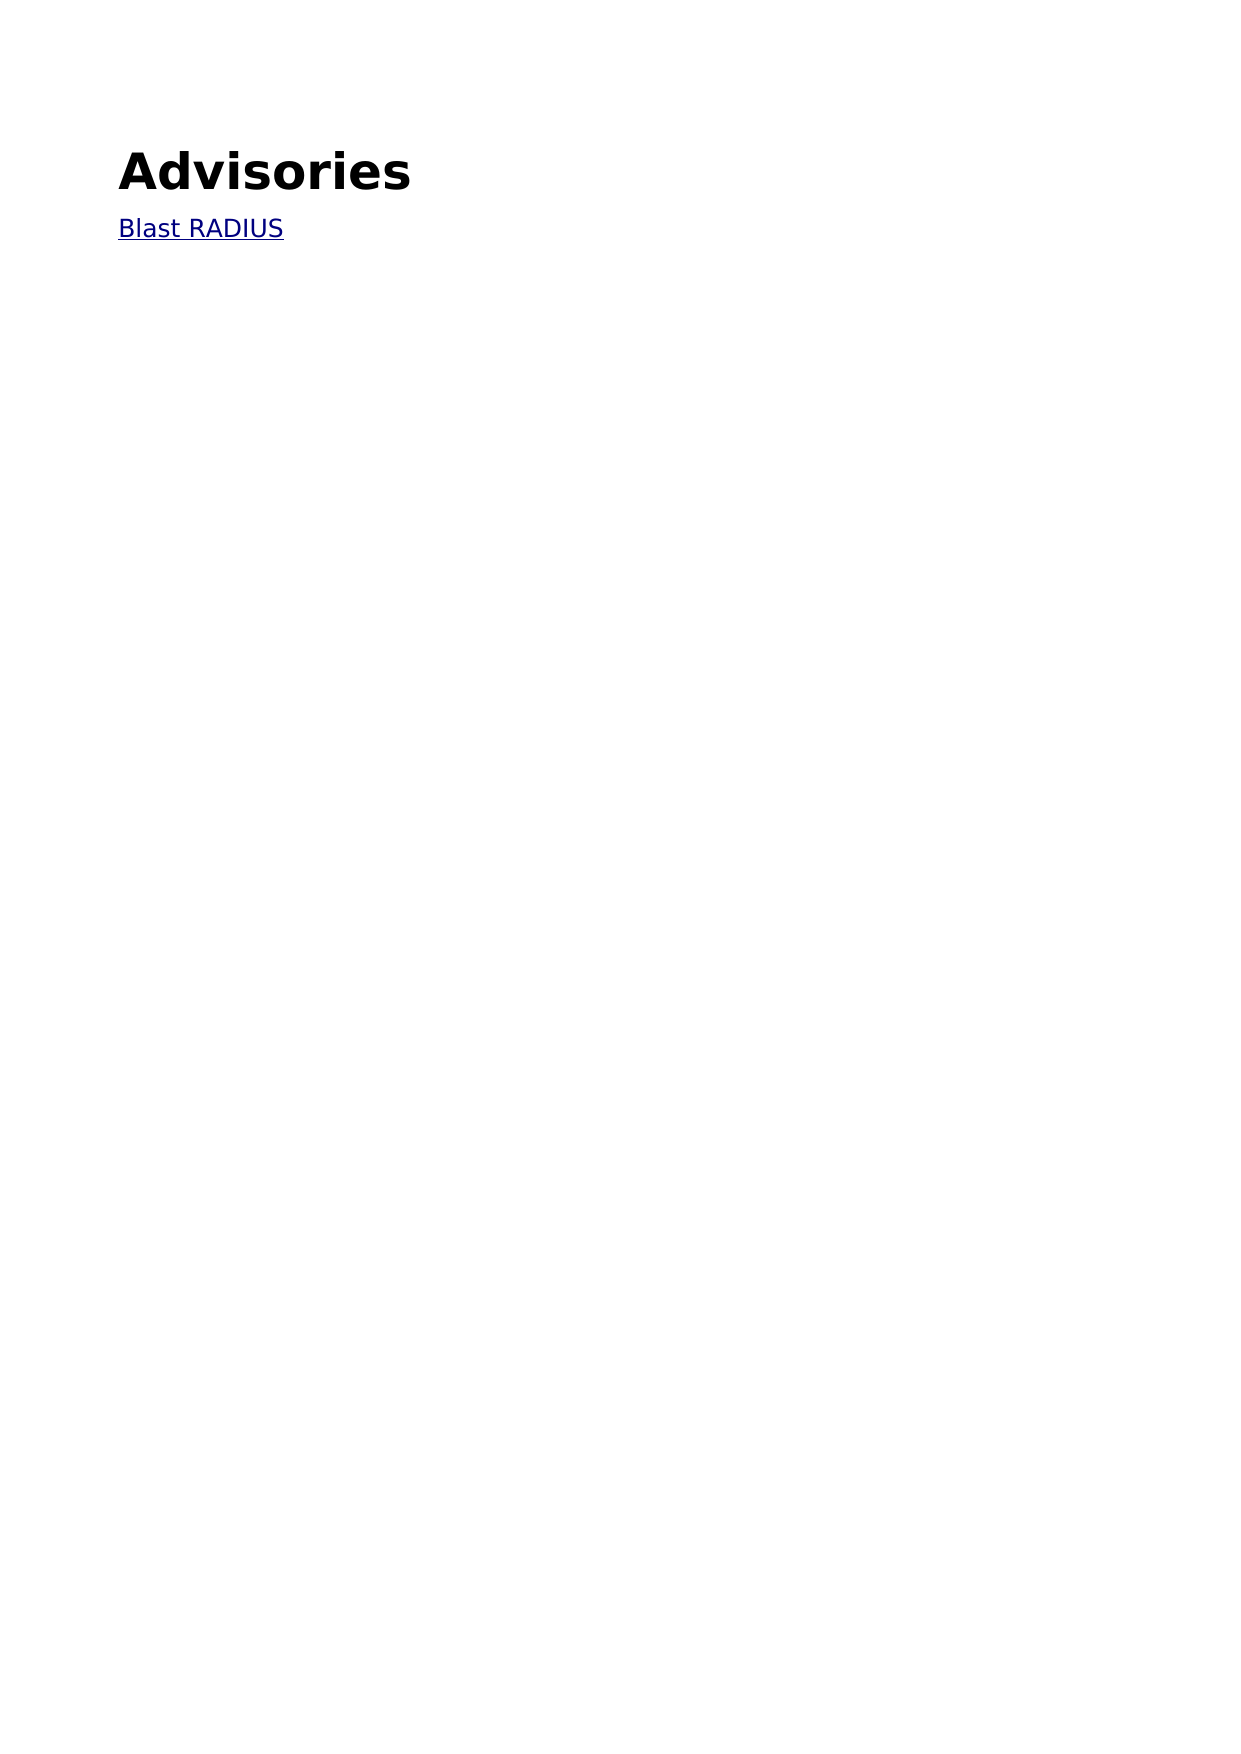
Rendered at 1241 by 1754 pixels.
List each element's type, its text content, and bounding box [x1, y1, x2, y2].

text Blast RADIUS [118, 214, 1122, 243]
subtitle Advisories [118, 143, 1122, 201]
